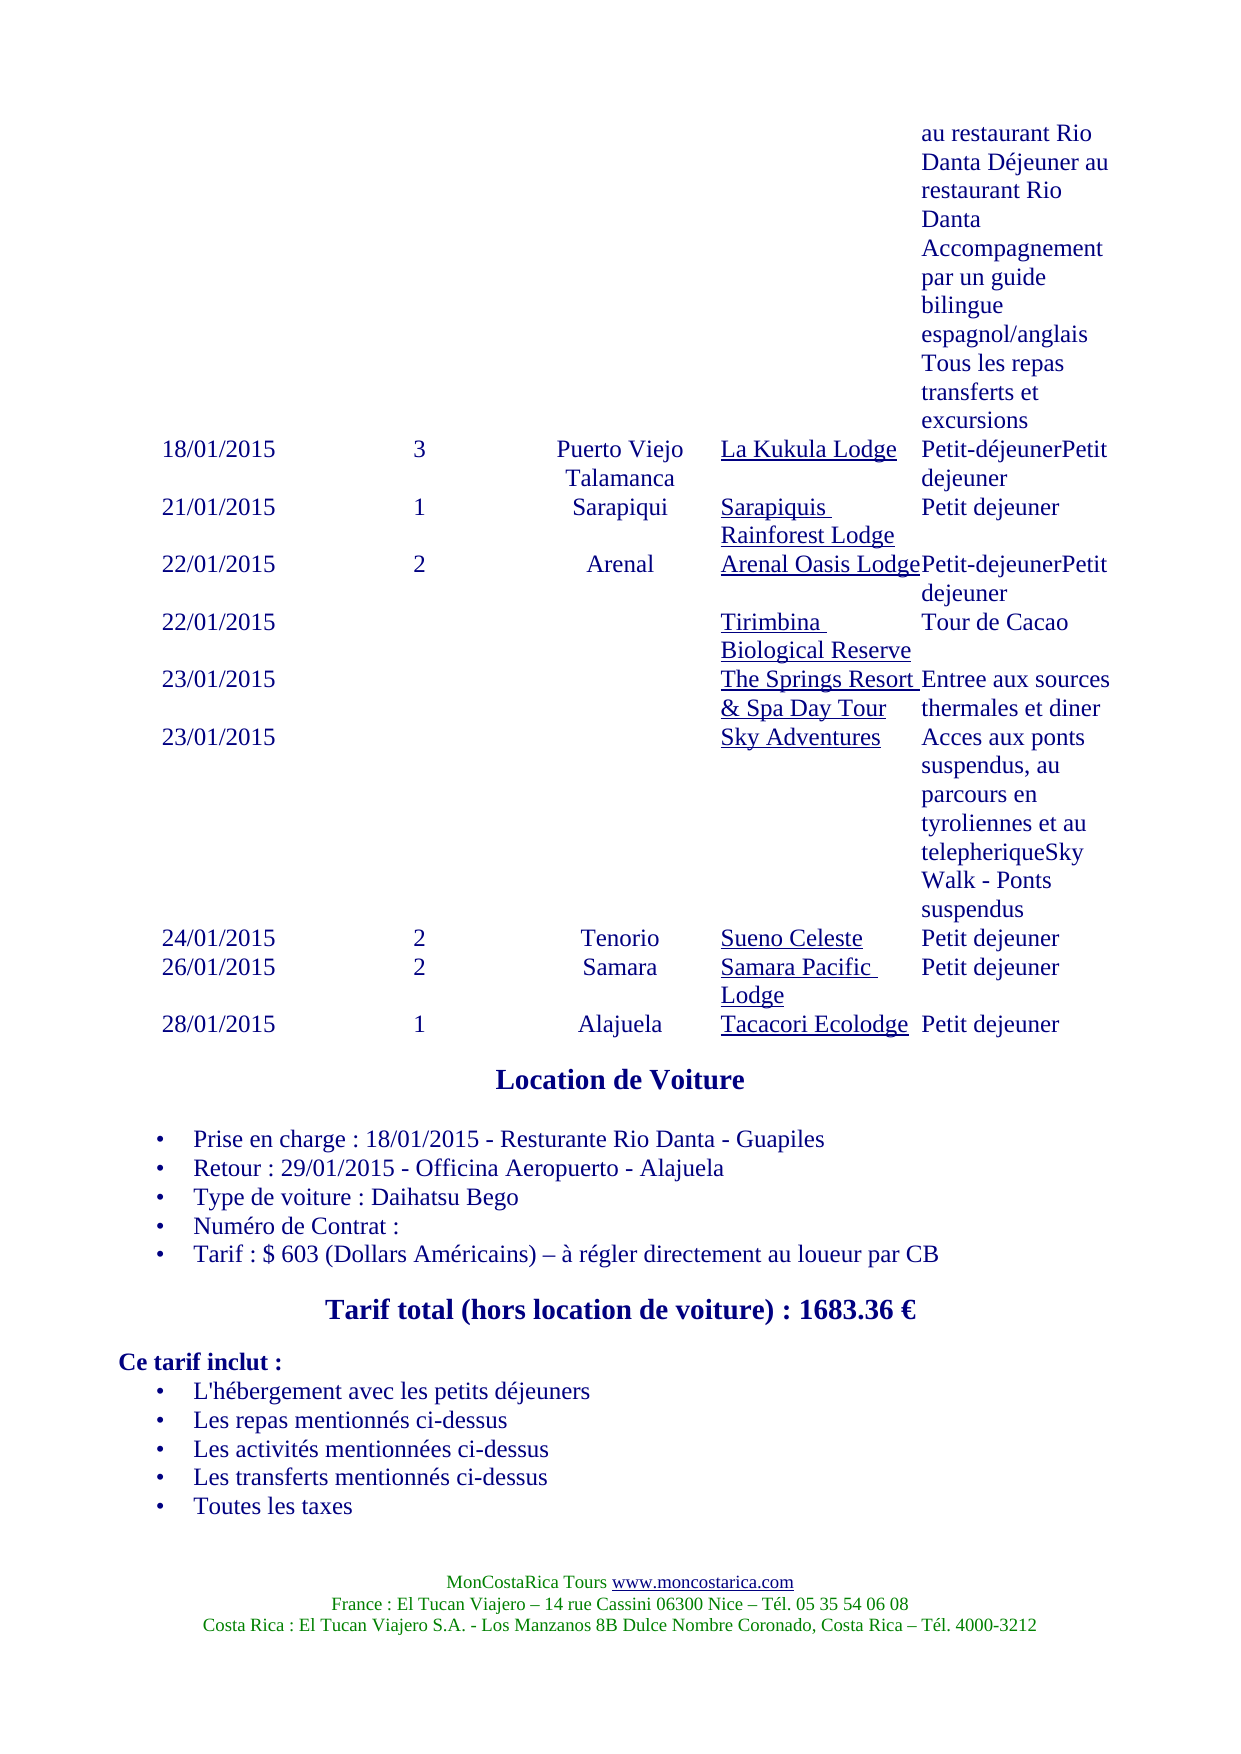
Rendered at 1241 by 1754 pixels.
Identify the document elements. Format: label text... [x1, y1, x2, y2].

table_cell 22/01/2015 [118, 549, 319, 607]
table_cell Tour de Cacao [921, 607, 1122, 664]
list L'hébergement avec les petits déjeuners [156, 1376, 1122, 1405]
table_cell 22/01/2015 [118, 607, 319, 664]
table_cell [319, 664, 519, 722]
table_cell Arenal Oasis Lodge [720, 549, 921, 607]
table_cell [520, 664, 720, 722]
table_cell [520, 118, 720, 434]
table_cell Puerto Viejo Talamanca [520, 434, 720, 492]
table_cell 2 [319, 952, 519, 1009]
table_cell Petit dejeuner [921, 1009, 1122, 1038]
table_cell [720, 118, 921, 434]
table_cell Tirimbina Biological Reserve [720, 607, 921, 664]
table_cell 2 [319, 549, 519, 607]
table_cell Tenorio [520, 923, 720, 952]
table_cell Sarapiquis Rainforest Lodge [720, 492, 921, 549]
table_cell Petit-dejeunerPetit dejeuner [921, 549, 1122, 607]
table_cell [520, 722, 720, 923]
table_cell Petit-déjeunerPetit dejeuner [921, 434, 1122, 492]
table_cell 24/01/2015 [118, 923, 319, 952]
list Retour : 29/01/2015 - Officina Aeropuerto - Alajuela [156, 1153, 1122, 1182]
table_cell Acces aux ponts suspendus, au parcours en tyroliennes et au telepheriqueSky Walk - Ponts suspendus [921, 722, 1122, 923]
table_cell 3 [319, 434, 519, 492]
list Prise en charge : 18/01/2015 - Resturante Rio Danta - Guapiles [156, 1124, 1122, 1153]
list Numéro de Contrat : [156, 1211, 1122, 1239]
table_cell 2 [319, 923, 519, 952]
text Ce tarif inclut : [118, 1347, 1122, 1376]
text Location de Voiture [118, 1062, 1122, 1096]
table_cell Entree aux sources thermales et diner [921, 664, 1122, 722]
list Les repas mentionnés ci-dessus [156, 1405, 1122, 1434]
table_cell La Kukula Lodge [720, 434, 921, 492]
table_cell 1 [319, 1009, 519, 1038]
table_cell 1 [319, 492, 519, 549]
table_cell Petit dejeuner [921, 952, 1122, 1009]
table_cell The Springs Resort & Spa Day Tour [720, 664, 921, 722]
table_cell Samara [520, 952, 720, 1009]
table_cell [319, 118, 519, 434]
table_cell 18/01/2015 [118, 434, 319, 492]
table_cell Petit dejeuner [921, 492, 1122, 549]
table_cell 26/01/2015 [118, 952, 319, 1009]
table_cell Sky Adventures [720, 722, 921, 923]
table_cell 23/01/2015 [118, 722, 319, 923]
table_cell 21/01/2015 [118, 492, 319, 549]
text Tarif total (hors location de voiture) : 1683.36 € [118, 1292, 1122, 1326]
table_cell Tacacori Ecolodge [720, 1009, 921, 1038]
table_cell [319, 722, 519, 923]
table_cell 28/01/2015 [118, 1009, 319, 1038]
table_cell Arenal [520, 549, 720, 607]
list Les transferts mentionnés ci-dessus [156, 1462, 1122, 1491]
table_cell [118, 118, 319, 434]
table_cell [520, 607, 720, 664]
table_cell au restaurant Rio Danta Déjeuner au restaurant Rio Danta Accompagnement par un guide bilingue espagnol/anglais Tous les repas transferts et excursions [921, 118, 1122, 434]
list Les activités mentionnées ci-dessus [156, 1434, 1122, 1462]
table_cell Sueno Celeste [720, 923, 921, 952]
list Tarif : $ 603 (Dollars Américains) – à régler directement au loueur par CB [156, 1239, 1122, 1268]
table_cell Samara Pacific Lodge [720, 952, 921, 1009]
table_cell [319, 607, 519, 664]
table_cell 23/01/2015 [118, 664, 319, 722]
table_cell Petit dejeuner [921, 923, 1122, 952]
list Type de voiture : Daihatsu Bego [156, 1182, 1122, 1211]
table_cell Sarapiqui [520, 492, 720, 549]
list Toutes les taxes [156, 1491, 1122, 1520]
table_cell Alajuela [520, 1009, 720, 1038]
